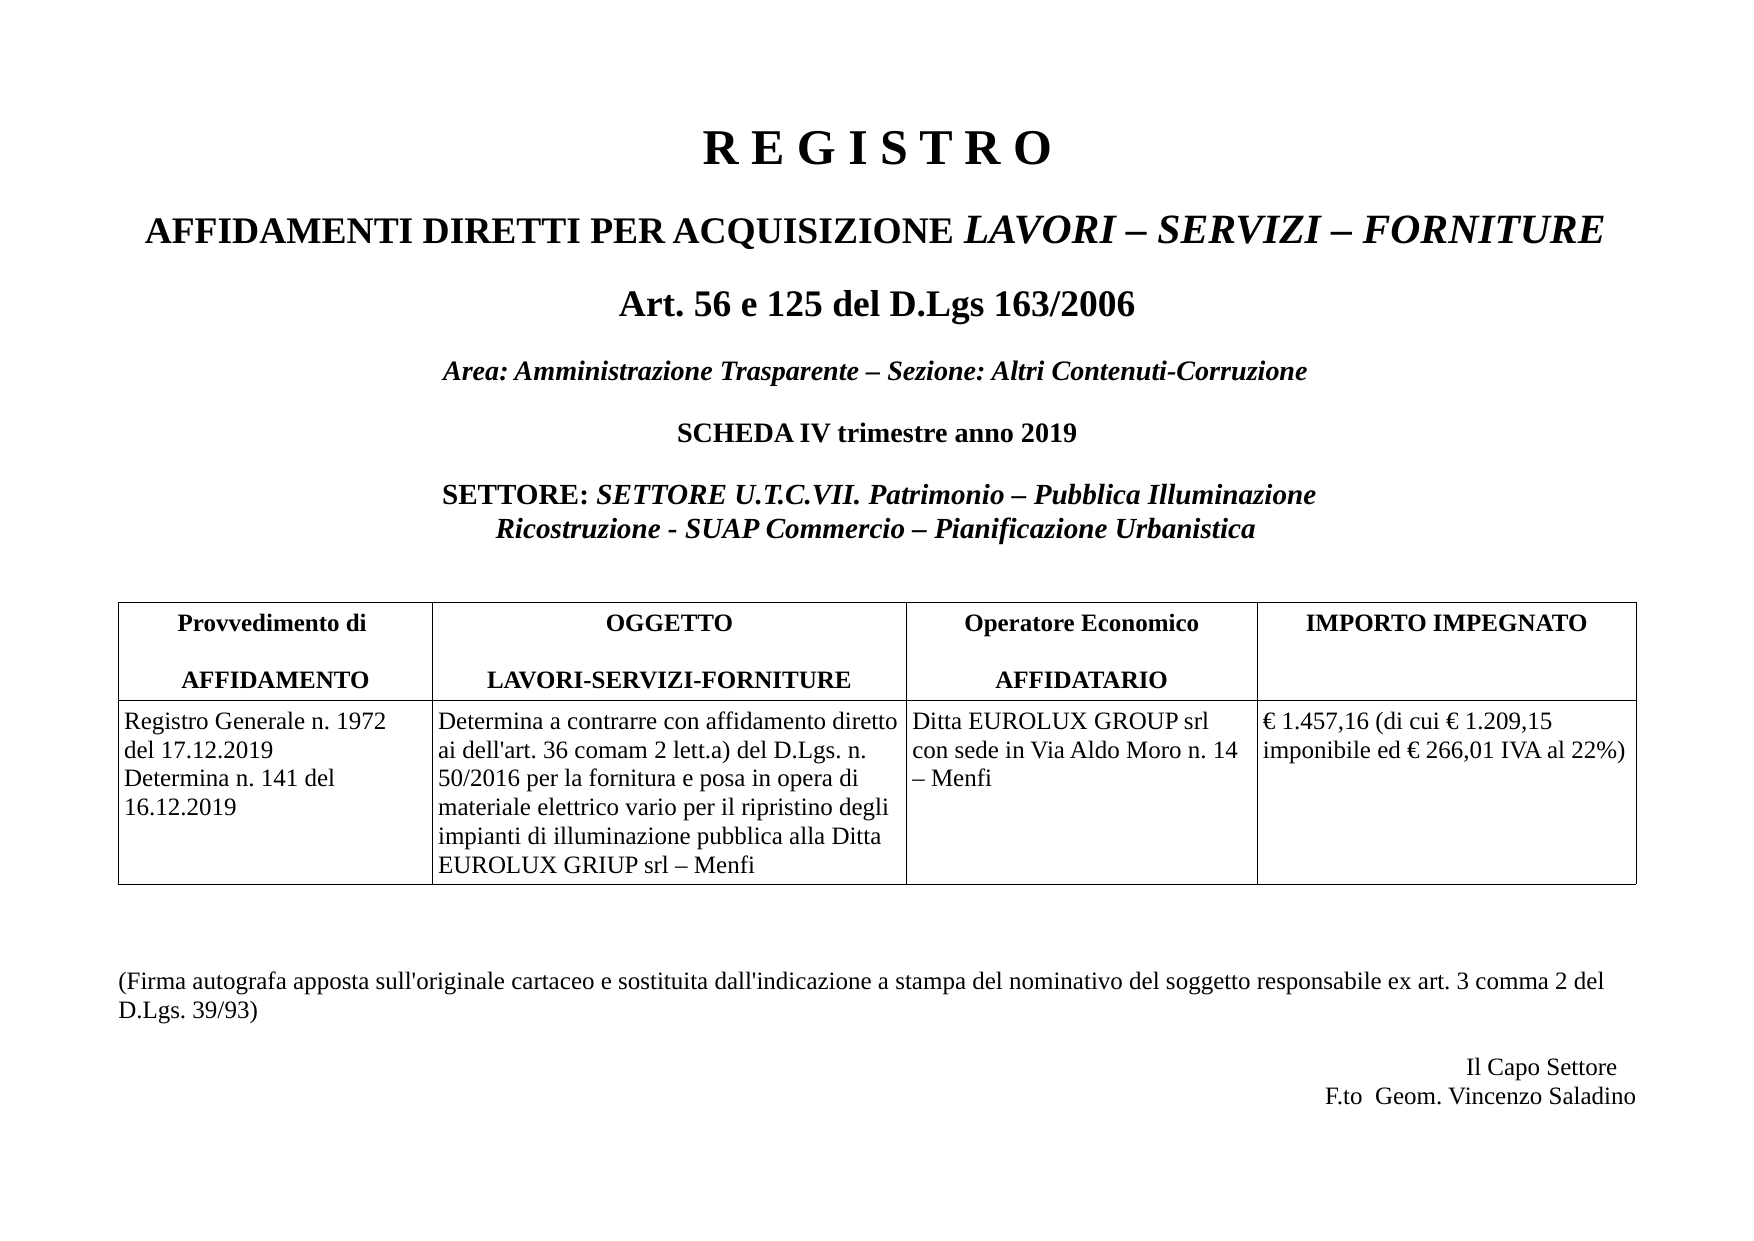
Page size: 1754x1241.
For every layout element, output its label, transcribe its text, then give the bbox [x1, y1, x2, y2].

table_cell Ditta EUROLUX GROUP srl con sede in Via Aldo Moro n. 14 – Menfi [907, 701, 1257, 884]
text SETTORE: SETTORE U.T.C.VII. Patrimonio – Pubblica Illuminazione [118, 477, 1636, 511]
text SCHEDA IV trimestre anno 2019 [118, 416, 1636, 448]
text Art. 56 e 125 del D.Lgs 163/2006 [118, 282, 1636, 325]
table_header Provvedimento di AFFIDAMENTO [119, 603, 432, 700]
table_cell € 1.457,16 (di cui € 1.209,15 imponibile ed € 266,01 IVA al 22%) [1258, 701, 1636, 884]
table_cell Determina a contrarre con affidamento diretto ai dell'art. 36 comam 2 lett.a) del D.Lgs. n. 50/2016 per la fornitura e posa in opera di materiale elettrico vario per il ripristino degli impianti di illuminazione pubblica alla Ditta EUROLUX GRIUP srl – Menfi [433, 701, 906, 884]
table_header Operatore Economico AFFIDATARIO [907, 603, 1257, 700]
text Il Capo Settore [118, 1052, 1636, 1081]
text AFFIDAMENTI DIRETTI PER ACQUISIZIONE LAVORI – SERVIZI – FORNITURE [118, 205, 1636, 253]
text F.to Geom. Vincenzo Saladino [118, 1081, 1636, 1110]
text R E G I S T R O [118, 118, 1636, 176]
text Ricostruzione - SUAP Commercio – Pianificazione Urbanistica [118, 511, 1636, 544]
table_header OGGETTO LAVORI-SERVIZI-FORNITURE [433, 603, 906, 700]
text (Firma autografa apposta sull'originale cartaceo e sostituita dall'indicazione a stampa del nominativo del soggetto responsabile ex art. 3 comma 2 del D.Lgs. 39/93) [118, 966, 1636, 1024]
table_header IMPORTO IMPEGNATO [1258, 603, 1636, 700]
table_cell Registro Generale n. 1972 del 17.12.2019 Determina n. 141 del 16.12.2019 [119, 701, 432, 884]
text Area: Amministrazione Trasparente – Sezione: Altri Contenuti-Corruzione [118, 354, 1636, 387]
